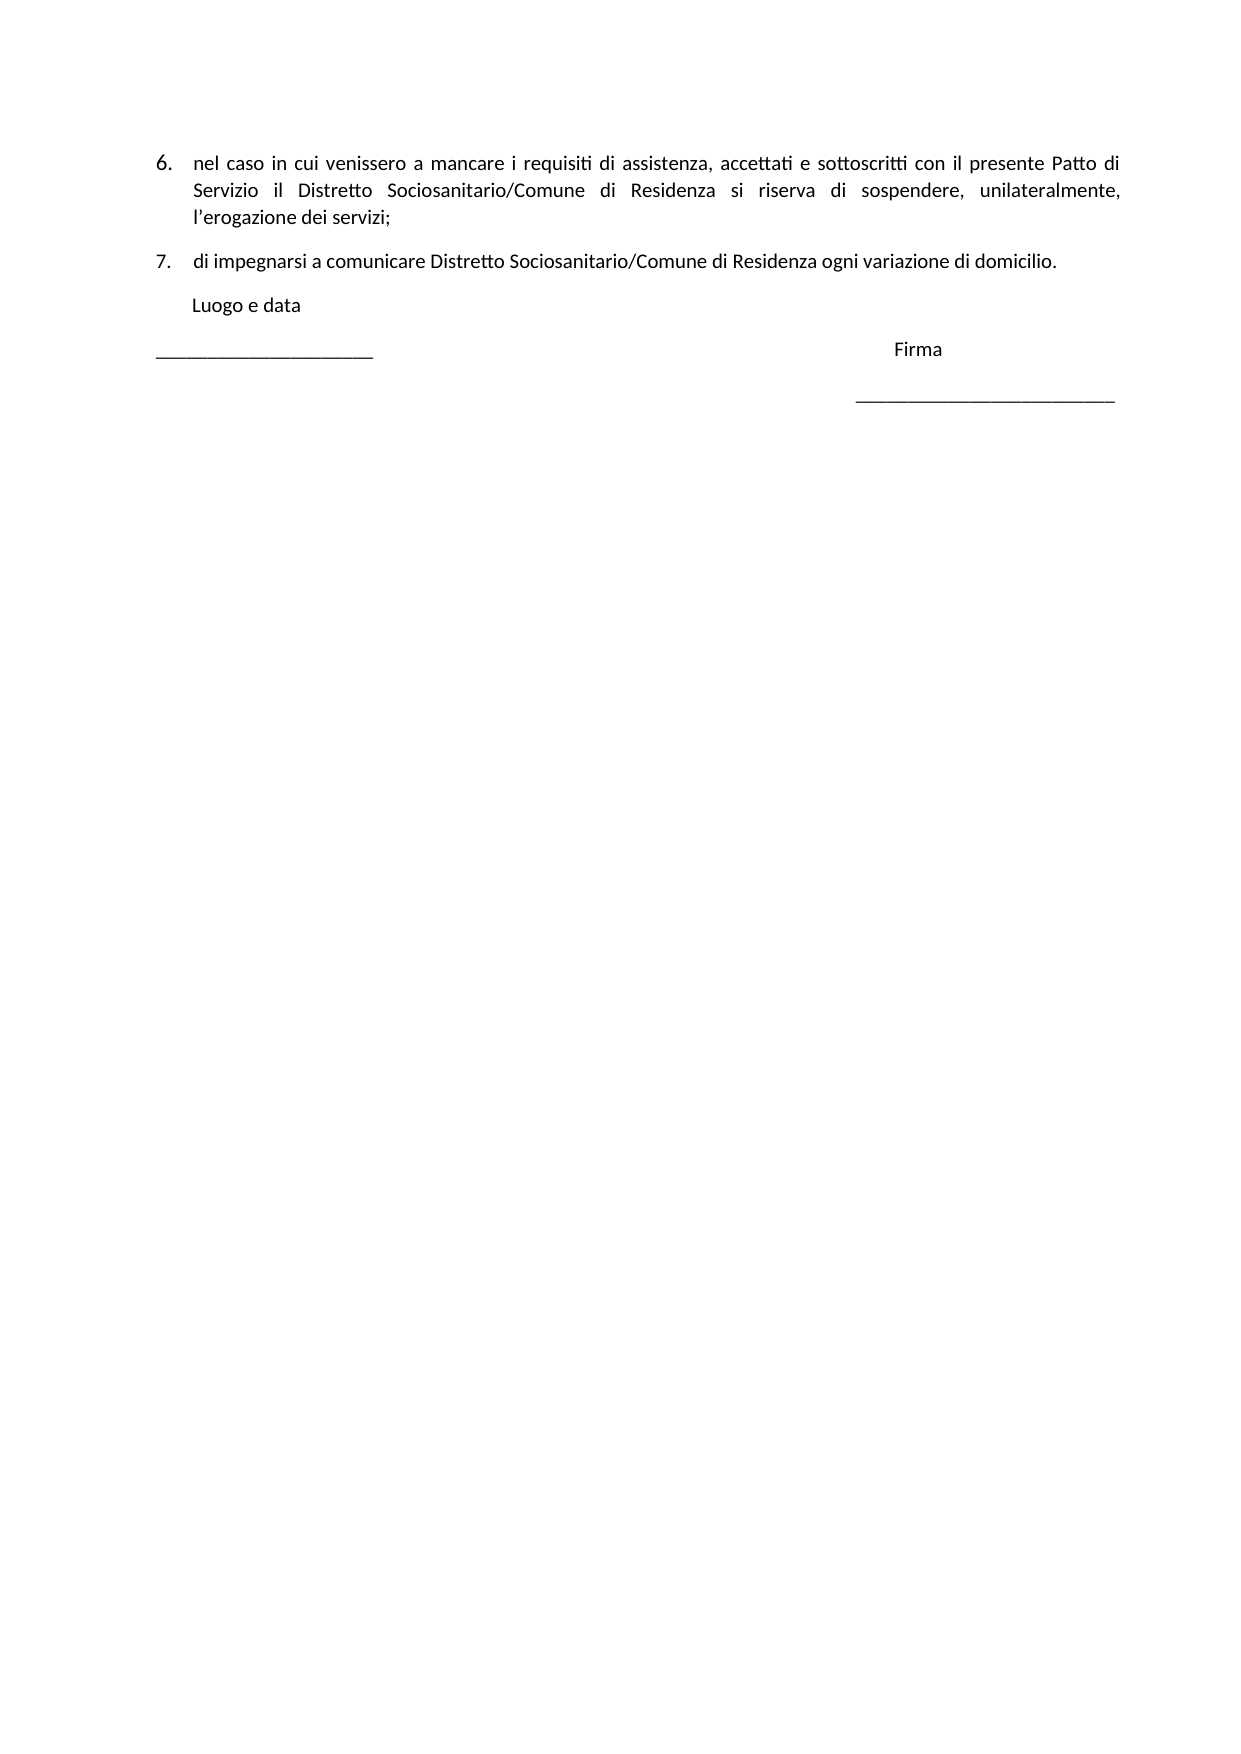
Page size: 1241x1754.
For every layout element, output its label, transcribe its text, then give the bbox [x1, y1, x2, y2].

text _____________________ Firma [156, 336, 1122, 362]
text Luogo e data [156, 292, 1122, 318]
list di impegnarsi a comunicare Distretto Sociosanitario/Comune di Residenza ogni variazione di domicilio. [156, 248, 1122, 274]
text _________________________ [156, 380, 1122, 433]
list nel caso in cui venissero a mancare i requisiti di assistenza, accettati e sottoscritti con il presente Patto di Servizio il Distretto Sociosanitario/Comune di Residenza si riserva di sospendere, unilateralmente, l’erogazione dei servizi; [156, 148, 1122, 230]
